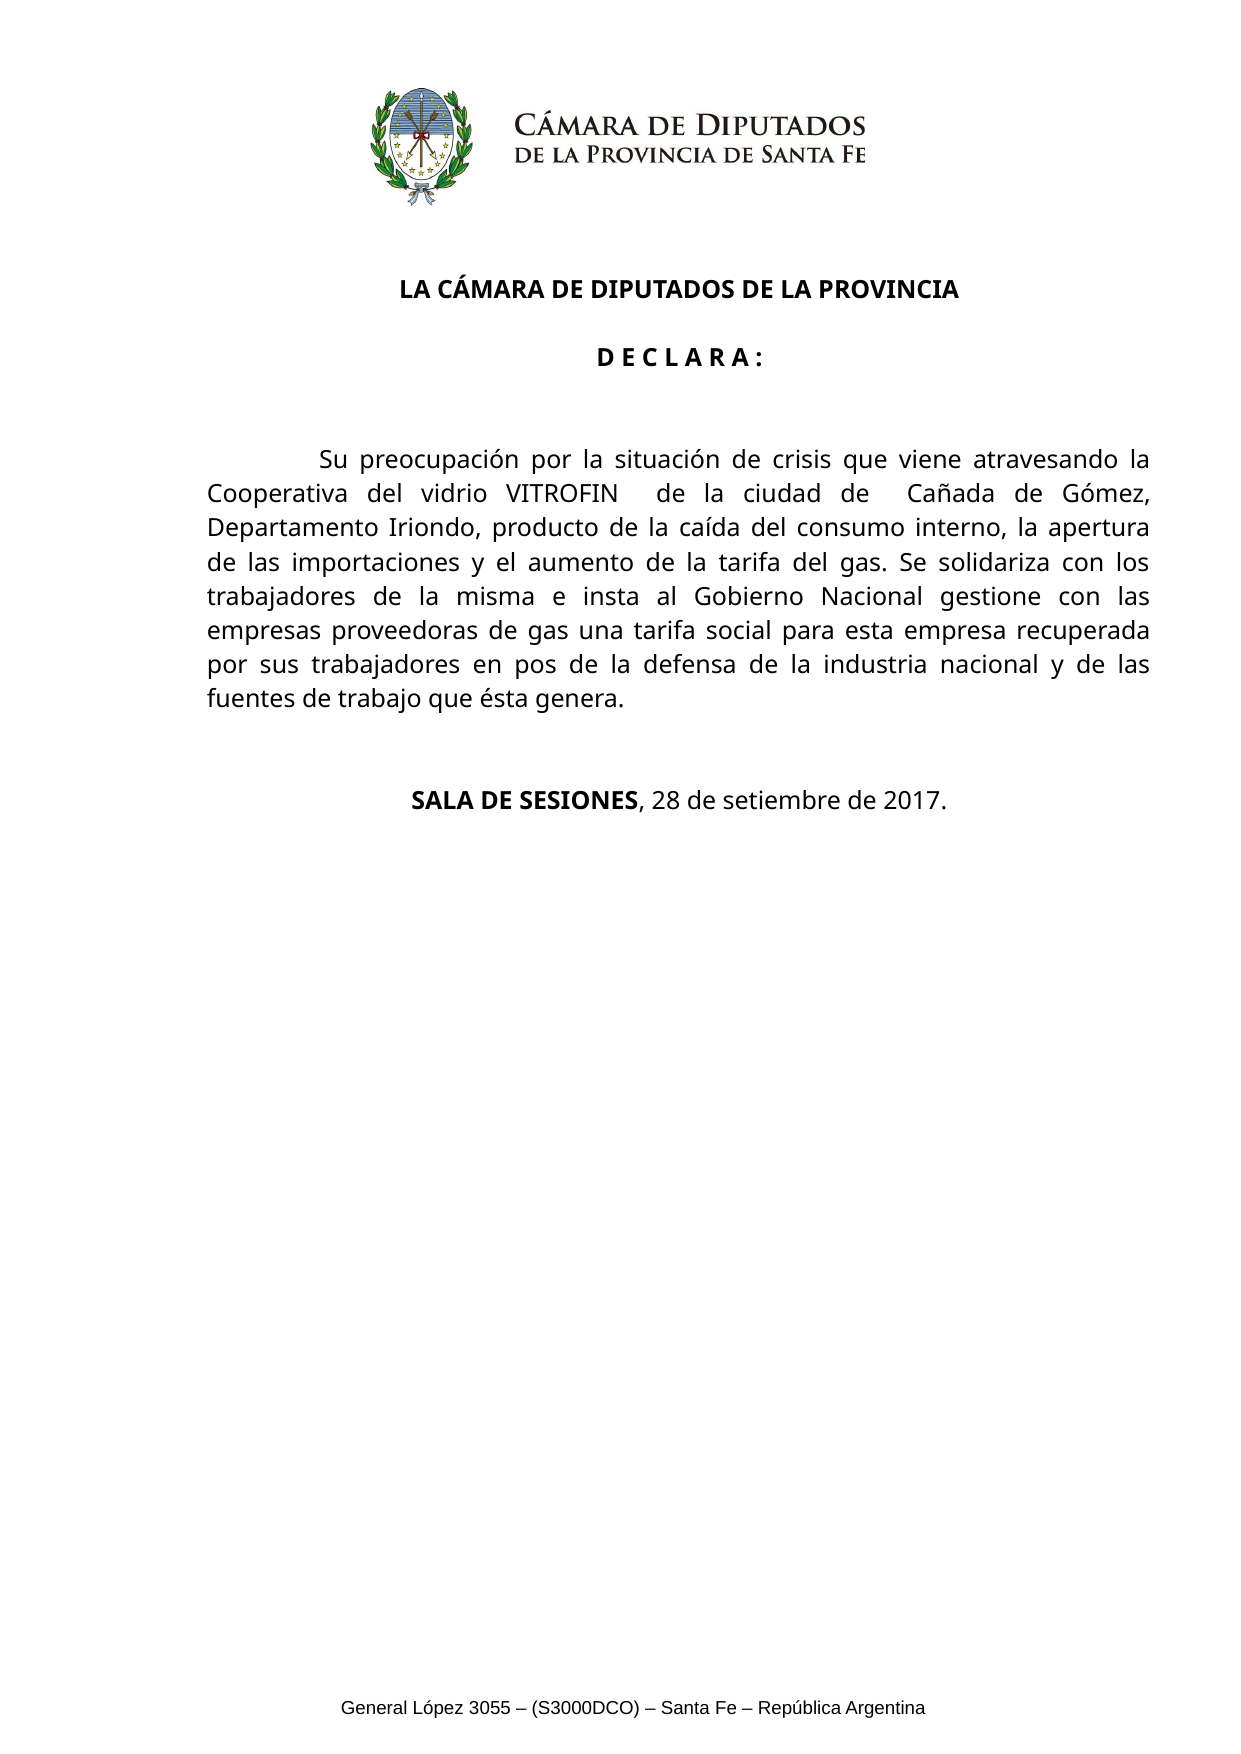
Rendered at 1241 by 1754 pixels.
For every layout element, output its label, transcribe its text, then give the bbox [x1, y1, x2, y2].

text Su preocupación por la situación de crisis que viene atravesando la Cooperativa del vidrio VITROFIN de la ciudad de Cañada de Gómez, Departamento Iriondo, producto de la caída del consumo interno, la apertura de las importaciones y el aumento de la tarifa del gas. Se solidariza con los trabajadores de la misma e insta al Gobierno Nacional gestione con las empresas proveedoras de gas una tarifa social para esta empresa recuperada por sus trabajadores en pos de la defensa de la industria nacional y de las fuentes de trabajo que ésta genera. [207, 442, 1152, 714]
text SALA DE SESIONES, 28 de setiembre de 2017. [207, 783, 1152, 817]
text LA CÁMARA DE DIPUTADOS DE LA PROVINCIA [207, 272, 1152, 306]
text D E C L A R A : [207, 340, 1152, 374]
picture [370, 88, 866, 210]
